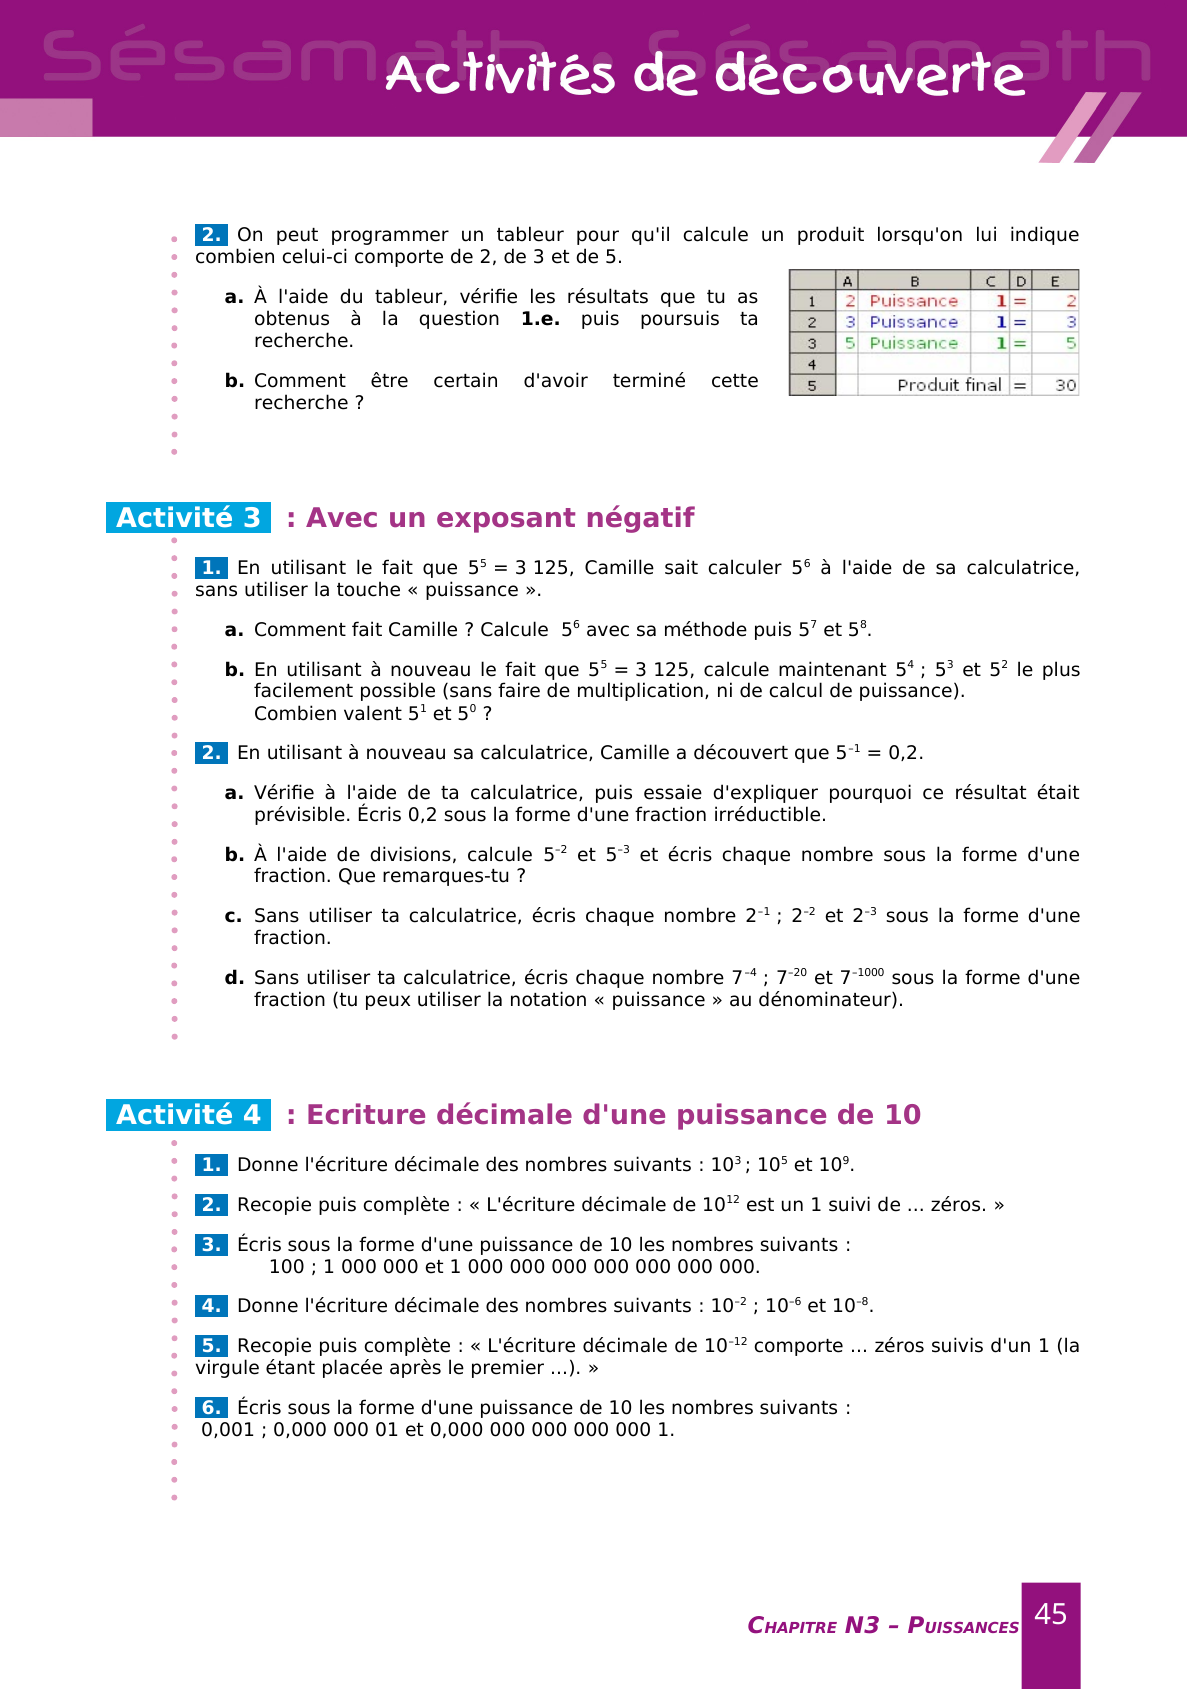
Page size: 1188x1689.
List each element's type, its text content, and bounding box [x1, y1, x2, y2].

list Sans utiliser ta calculatrice, écris chaque nombre 2–1 ; 2–2 et 2–3 sous la forme d'une fraction. [224, 905, 1081, 949]
list Vérifie à l'aide de ta calculatrice, puis essaie d'expliquer pourquoi ce résultat était prévisible. Écris 0,2 sous la forme d'une fraction irréductible. [224, 782, 1081, 826]
list Recopie puis complète : « L'écriture décimale de 10–12 comporte ... zéros suivis d'un 1 (la virgule étant placée après le premier ...). » [195, 1335, 1081, 1379]
list À l'aide de divisions, calcule 5–2 et 5–3 et écris chaque nombre sous la forme d'une fraction. Que remarques-tu ? [224, 843, 1081, 887]
list : Ecriture décimale d'une puissance de 10 [271, 1099, 1081, 1131]
list À l'aide du tableur, vérifie les résultats que tu as obtenus à la question 1.e. puis poursuis ta recherche. [224, 286, 768, 352]
list Écris sous la forme d'une puissance de 10 les nombres suivants : 100 ; 1 000 000 et 1 000 000 000 000 000 000 000. [195, 1233, 1081, 1277]
list Écris sous la forme d'une puissance de 10 les nombres suivants : 0,001 ; 0,000 000 01 et 0,000 000 000 000 000 1. [195, 1397, 1081, 1441]
picture [788, 269, 1080, 396]
list Comment être certain d'avoir terminé cette recherche ? [224, 370, 1081, 414]
list Donne l'écriture décimale des nombres suivants : 103 ; 105 et 109. [228, 1154, 1081, 1176]
list Recopie puis complète : « L'écriture décimale de 1012 est un 1 suivi de ... zéros. » [228, 1194, 1081, 1216]
list Donne l'écriture décimale des nombres suivants : 10–2 ; 10–6 et 10–8. [228, 1295, 1081, 1317]
list Sans utiliser ta calculatrice, écris chaque nombre 7–4 ; 7–20 et 7–1000 sous la forme d'une fraction (tu peux utiliser la notation « puissance » au dénominateur). [224, 967, 1081, 1011]
picture [0, 0, 1187, 163]
list En utilisant à nouveau le fait que 55 = 3 125, calcule maintenant 54 ; 53 et 52 le plus facilement possible (sans faire de multiplication, ni de calcul de puissance). Combien valent 51 et 50 ? [224, 658, 1081, 724]
list : Avec un exposant négatif [271, 502, 1081, 533]
list Comment fait Camille ? Calcule 56 avec sa méthode puis 57 et 58. [224, 619, 1081, 641]
list En utilisant le fait que 55 = 3 125, Camille sait calculer 56 à l'aide de sa calculatrice, sans utiliser la touche « puissance ». [195, 557, 1081, 601]
list On peut programmer un tableur pour qu'il calcule un produit lorsqu'on lui indique combien celui-ci comporte de 2, de 3 et de 5. [195, 224, 1081, 268]
list En utilisant à nouveau sa calculatrice, Camille a découvert que 5–1 = 0,2. [228, 742, 1081, 764]
